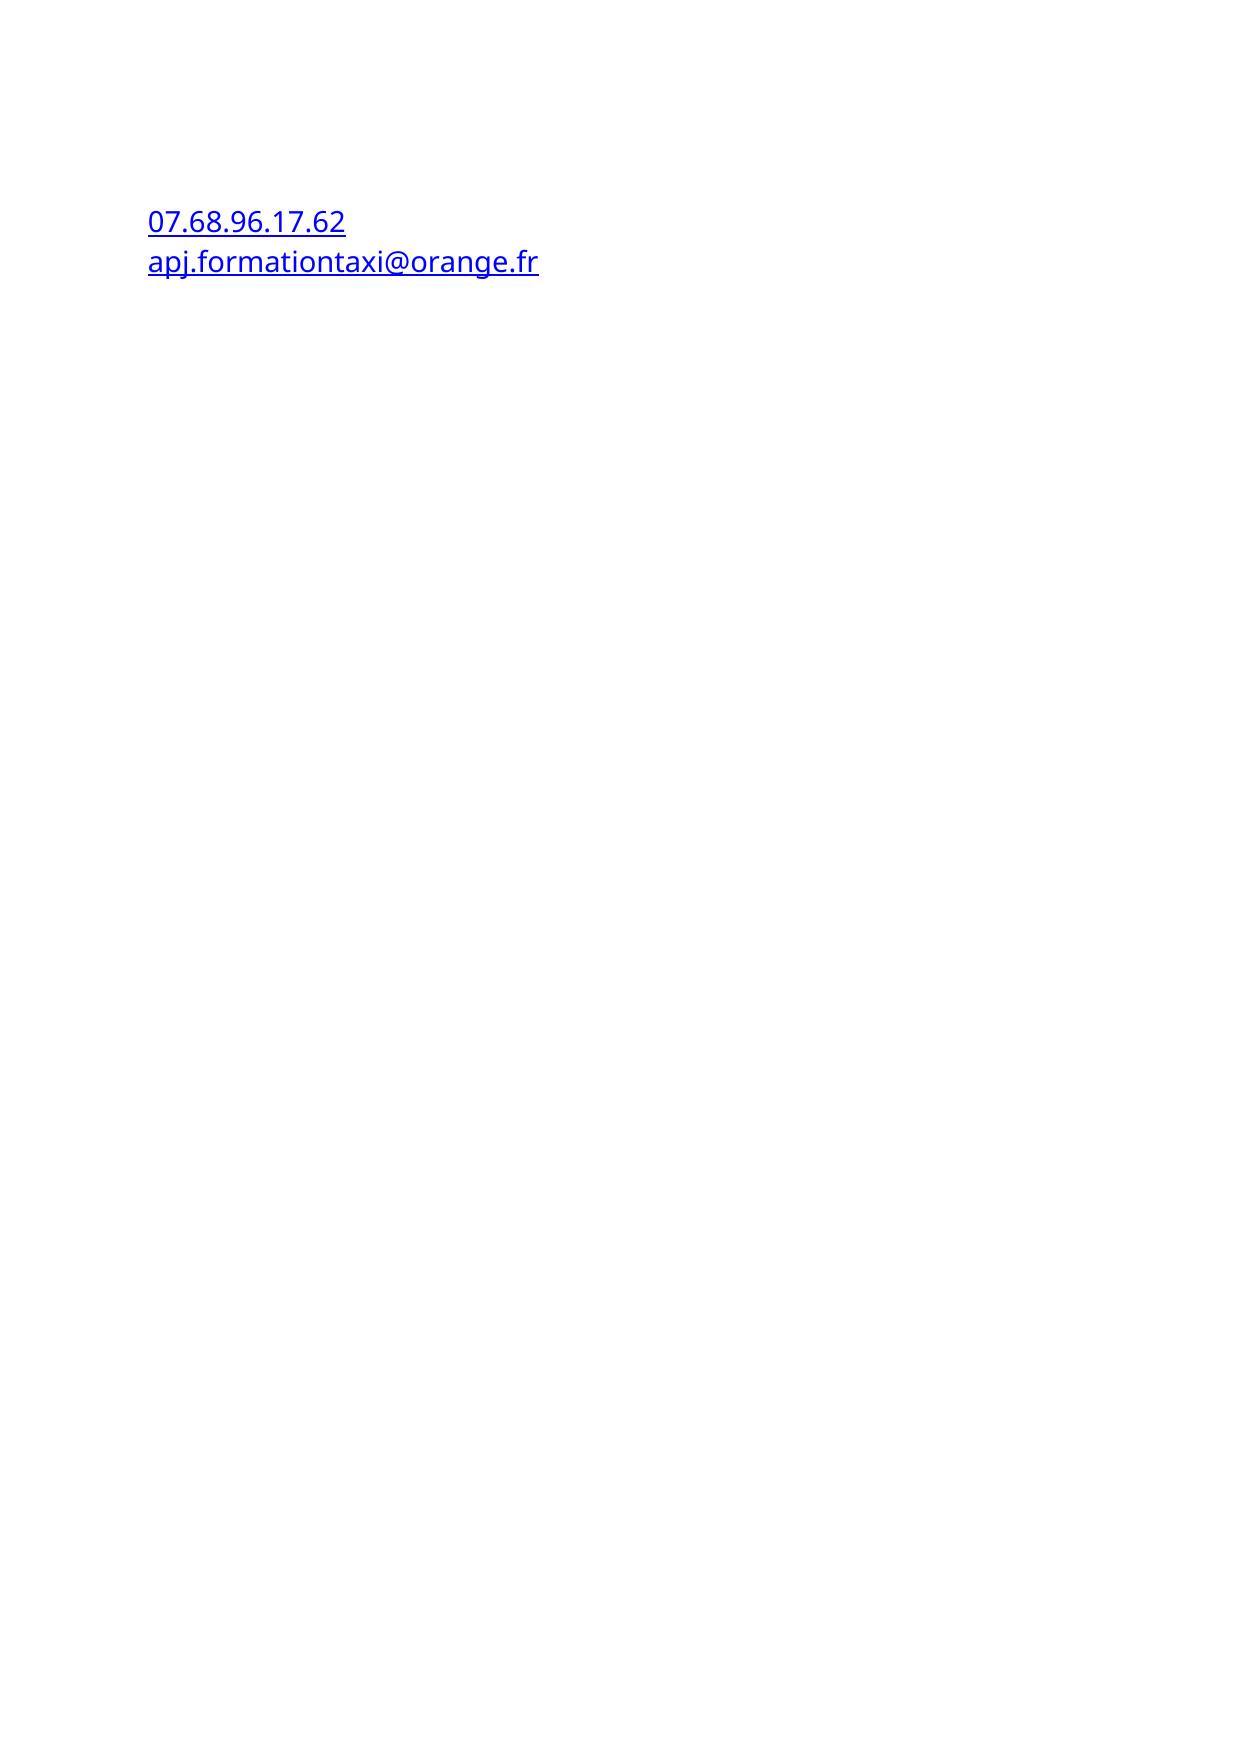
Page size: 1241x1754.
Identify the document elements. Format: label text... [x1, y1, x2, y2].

text 07.68.96.17.62 [148, 201, 1092, 241]
text apj.formationtaxi@orange.fr [148, 241, 1092, 281]
